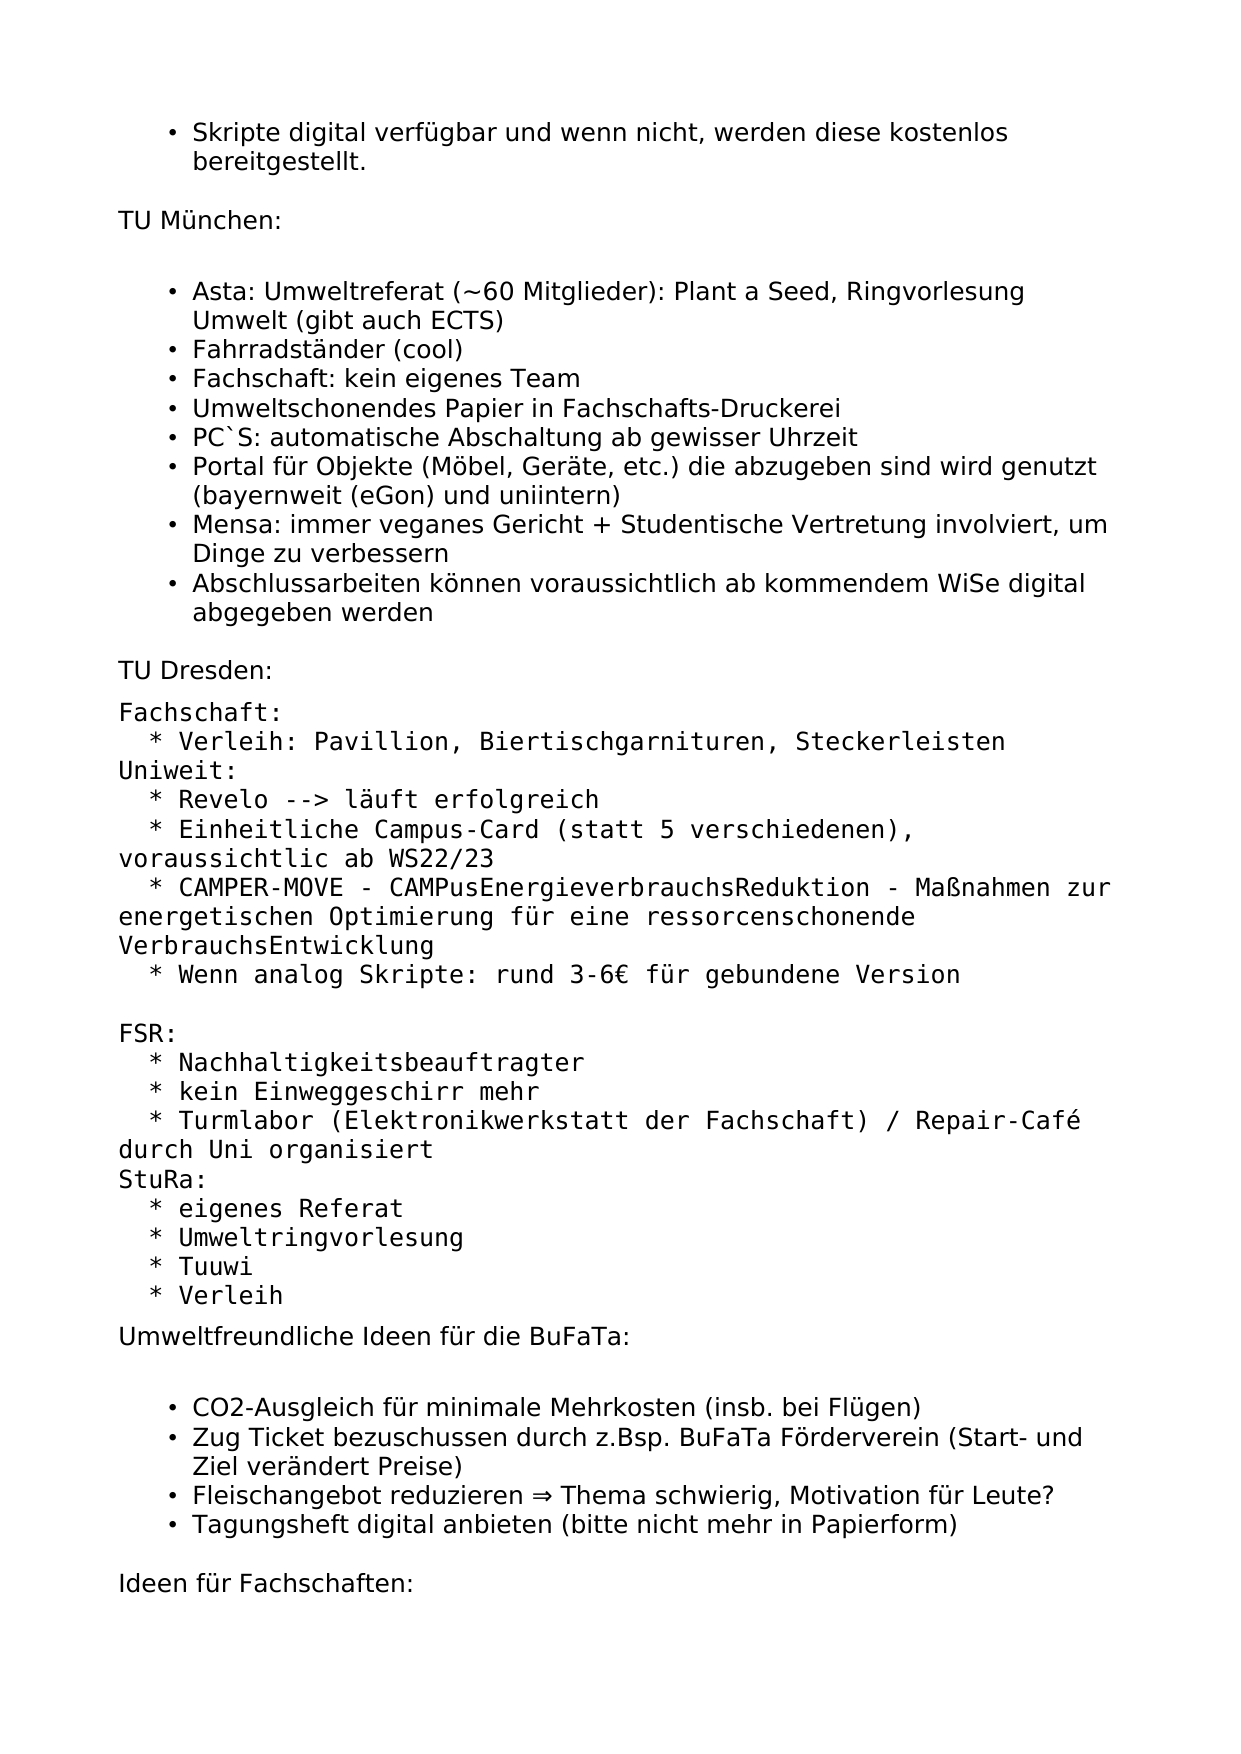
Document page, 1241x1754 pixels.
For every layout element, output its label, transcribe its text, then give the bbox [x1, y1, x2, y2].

list Abschlussarbeiten können voraussichtlich ab kommendem WiSe digital abgegeben werden [177, 569, 1122, 627]
text TU München: [118, 206, 1122, 235]
text Fachschaft: * Verleih: Pavillion, Biertischgarnituren, Steckerleisten Uniweit: * Revelo --> läuft erfolgreich * Einheitliche Campus-Card (statt 5 verschiedenen), voraussichtlic ab WS22/23 * CAMPER-MOVE - CAMPusEnergieverbrauchsReduktion - Maßnahmen zur energetischen Optimierung für eine ressorcenschonende VerbrauchsEntwick­lung * Wenn analog Skripte: rund 3-6€ für gebundene Version FSR: * Nachhaltigkeitsbeauftragter * kein Einweggeschirr mehr * Turmlabor (Elektronikwerkstatt der Fachschaft) / Repair-Café durch Uni organisiert StuRa: * eigenes Referat * Umweltringvorlesung * Tuuwi * Verleih [118, 698, 1122, 1311]
list CO2-Ausgleich für minimale Mehrkosten (insb. bei Flügen) [177, 1394, 1122, 1423]
text Ideen für Fachschaften: [118, 1569, 1122, 1598]
list Portal für Objekte (Möbel, Geräte, etc.) die abzugeben sind wird genutzt (bayernweit (eGon) und uniintern) [177, 452, 1122, 510]
list Fleischangebot reduzieren ⇒ Thema schwierig, Motivation für Leute? [177, 1481, 1122, 1510]
list Mensa: immer veganes Gericht + Studentische Vertretung involviert, um Dinge zu verbessern [177, 510, 1122, 569]
list Skripte digital verfügbar und wenn nicht, werden diese kostenlos bereitgestellt. [177, 118, 1122, 176]
list Tagungsheft digital anbieten (bitte nicht mehr in Papierform) [177, 1510, 1122, 1539]
text Umweltfreundliche Ideen für die BuFaTa: [118, 1322, 1122, 1352]
list Umweltschonendes Papier in Fachschafts-Druckerei [177, 394, 1122, 423]
list Zug Ticket bezuschussen durch z.Bsp. BuFaTa Förderverein (Start- und Ziel verändert Preise) [177, 1423, 1122, 1481]
list PC`S: automatische Abschaltung ab gewisser Uhrzeit [177, 423, 1122, 452]
list Asta: Umweltreferat (~60 Mitglieder): Plant a Seed, Ringvorlesung Umwelt (gibt auch ECTS) [177, 277, 1122, 335]
list Fahrradständer (cool) [177, 335, 1122, 364]
text TU Dresden: [118, 657, 1122, 686]
list Fachschaft: kein eigenes Team [177, 364, 1122, 394]
